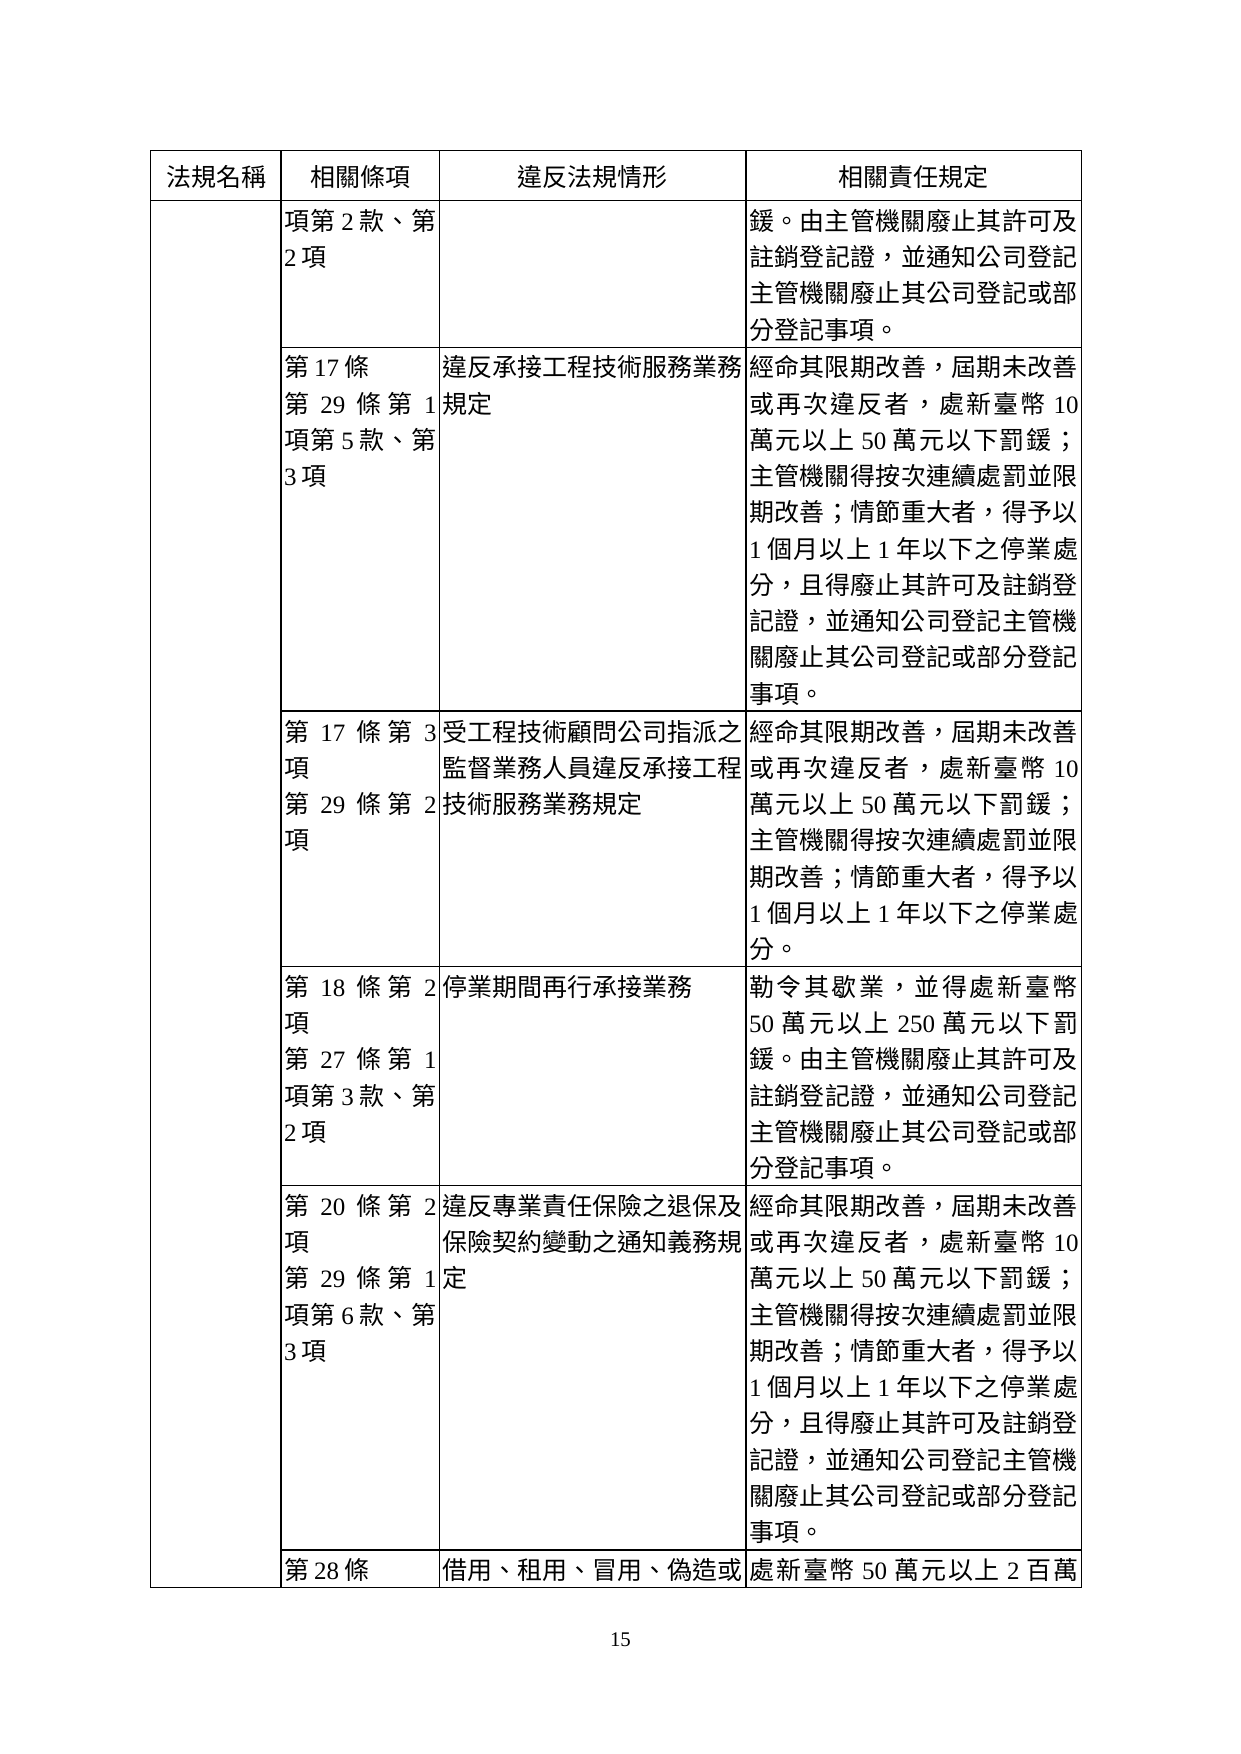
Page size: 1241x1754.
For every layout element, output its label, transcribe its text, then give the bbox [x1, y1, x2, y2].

table_cell 鍰。由主管機關廢止其許可及註銷登記證，並通知公司登記主管機關廢止其公司登記或部分登記事項。 [747, 201, 1081, 346]
table_cell 經命其限期改善，屆期未改善或再次違反者，處新臺幣10萬元以上50萬元以下罰鍰；主管機關得按次連續處罰並限期改善；情節重大者，得予以1個月以上1年以下之停業處分，且得廢止其許可及註銷登記證，並通知公司登記主管機關廢止其公司登記或部分登記事項。 [747, 1186, 1081, 1549]
table_cell 第17條 第29條第1項第5款、第3項 [282, 348, 439, 710]
table_header 相關責任規定 [747, 151, 1081, 200]
table_cell 受工程技術顧問公司指派之監督業務人員違反承接工程技術服務業務規定 [440, 712, 745, 966]
table_cell 勒令其歇業，並得處新臺幣50萬元以上250萬元以下罰鍰。由主管機關廢止其許可及註銷登記證，並通知公司登記主管機關廢止其公司登記或部分登記事項。 [747, 967, 1081, 1185]
table_cell 第28條 [282, 1551, 439, 1587]
table_cell 經命其限期改善，屆期未改善或再次違反者，處新臺幣10萬元以上50萬元以下罰鍰；主管機關得按次連續處罰並限期改善；情節重大者，得予以1個月以上1年以下之停業處分。 [747, 712, 1081, 966]
table_cell [440, 201, 745, 346]
table_cell 第20條第2項 第29條第1項第6款、第3項 [282, 1186, 439, 1549]
table_header 相關條項 [282, 151, 439, 200]
table_cell 項第2款、第2項 [282, 201, 439, 346]
table_cell 經命其限期改善，屆期未改善或再次違反者，處新臺幣10萬元以上50萬元以下罰鍰；主管機關得按次連續處罰並限期改善；情節重大者，得予以1個月以上1年以下之停業處分，且得廢止其許可及註銷登記證，並通知公司登記主管機關廢止其公司登記或部分登記事項。 [747, 348, 1081, 710]
table_cell 第17條第3項 第29條第2項 [282, 712, 439, 966]
table_cell 違反承接工程技術服務業務規定 [440, 348, 745, 710]
table_cell 違反專業責任保險之退保及保險契約變動之通知義務規定 [440, 1186, 745, 1549]
table_header 法規名稱 [151, 151, 280, 200]
table_header 違反法規情形 [440, 151, 745, 200]
table_cell 第18條第2項 第27條第1項第3款、第2項 [282, 967, 439, 1185]
table_cell 借用、租用、冒用、偽造或 [440, 1551, 745, 1587]
table_cell 處新臺幣50萬元以上2百萬 [747, 1551, 1081, 1587]
table_cell 停業期間再行承接業務 [440, 967, 745, 1185]
